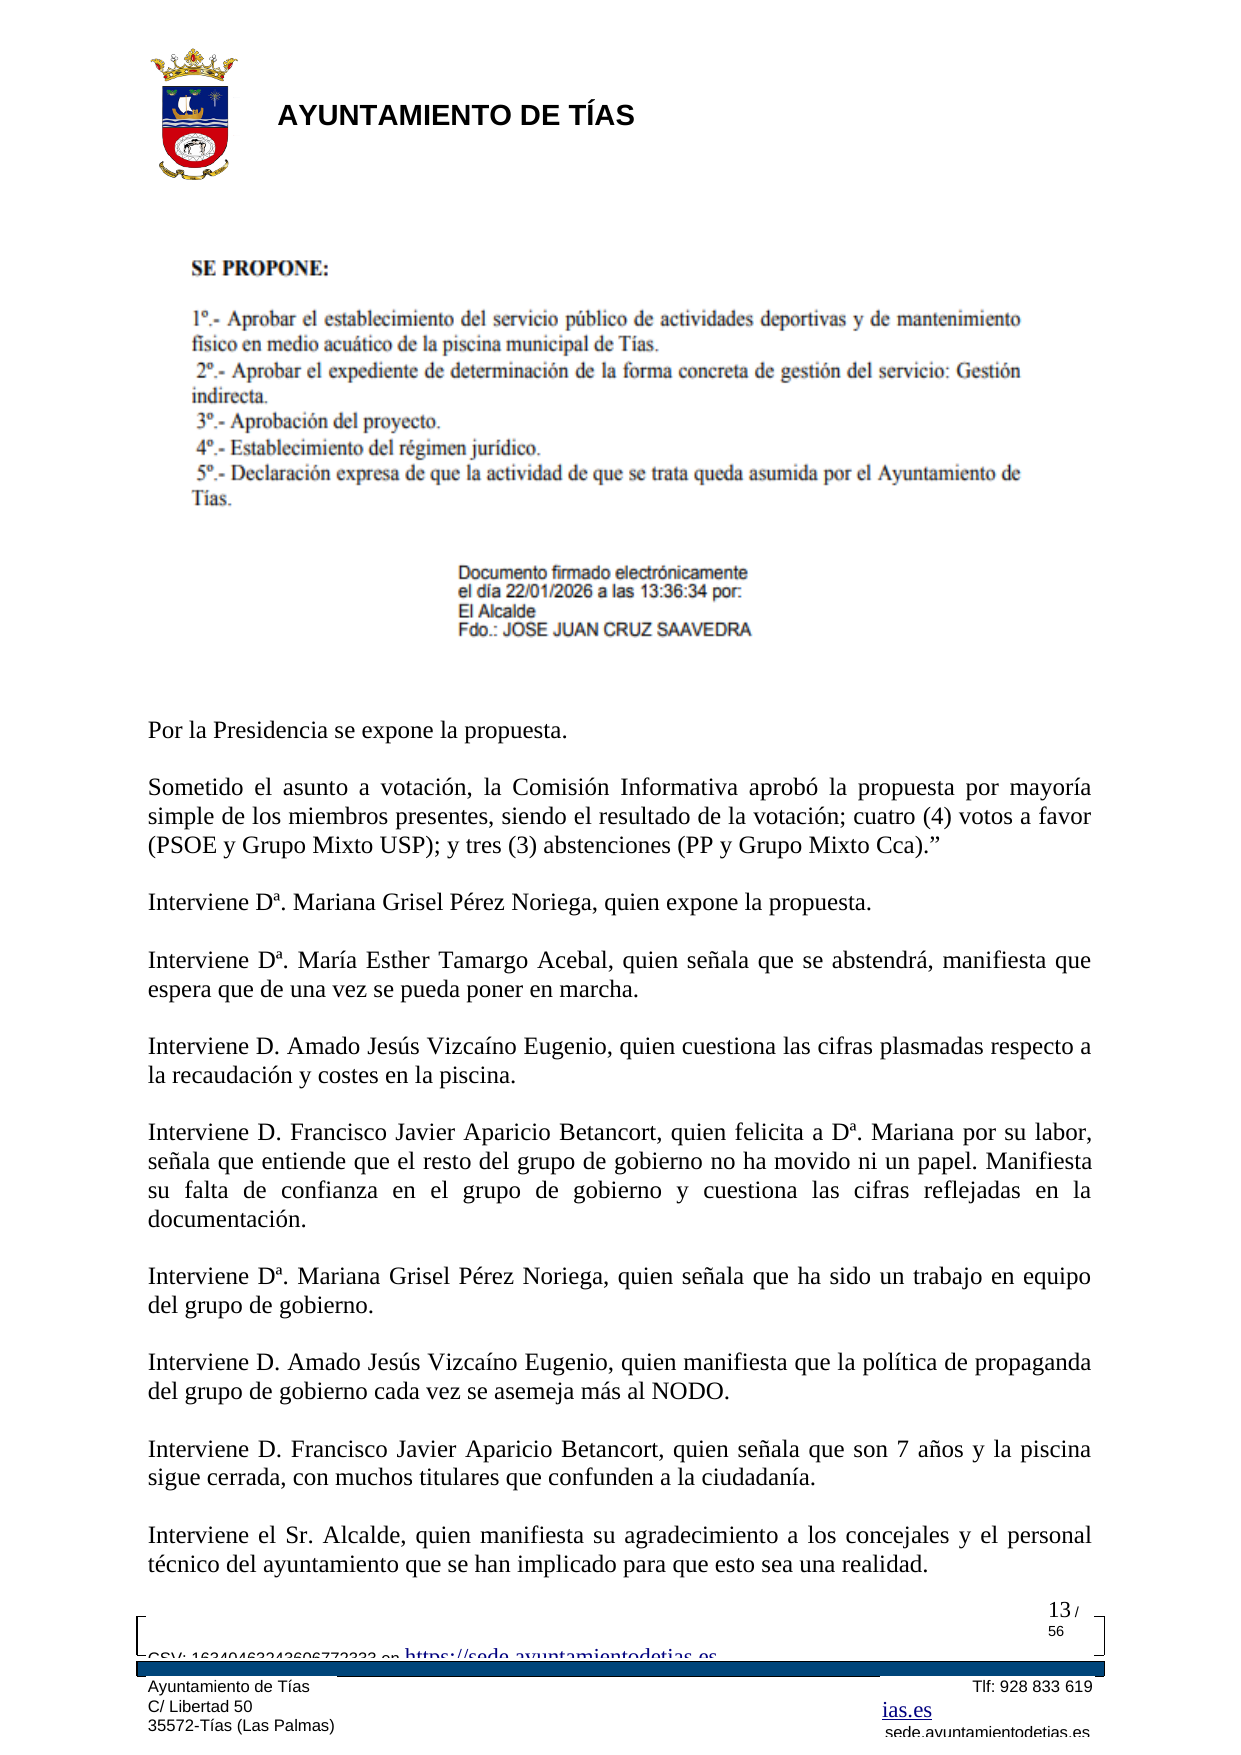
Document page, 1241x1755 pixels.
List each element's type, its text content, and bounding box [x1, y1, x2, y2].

text Interviene Dª. Mariana Grisel Pérez Noriega, quien expone la propuesta. [148, 887, 1105, 916]
text Sometido el asunto a votación, la Comisión Informativa aprobó la propuesta por mayoría simple de los miembros presentes, siendo el resultado de la votación; cuatro (4) votos a favor (PSOE y Grupo Mixto USP); y tres (3) abstenciones (PP y Grupo Mixto Cca).” [148, 772, 1093, 859]
text Interviene el Sr. Alcalde, quien manifiesta su agradecimiento a los concejales y el personal técnico del ayuntamiento que se han implicado para que esto sea una realidad. [148, 1520, 1093, 1577]
text Interviene Dª. María Esther Tamargo Acebal, quien señala que se abstendrá, manifiesta que espera que de una vez se pueda poner en marcha. [148, 945, 1093, 1002]
text Interviene D. Francisco Javier Aparicio Betancort, quien señala que son 7 años y la piscina sigue cerrada, con muchos titulares que confunden a la ciudadanía. [148, 1434, 1093, 1491]
text Por la Presidencia se expone la propuesta. [148, 715, 1105, 744]
text Interviene D. Francisco Javier Aparicio Betancort, quien felicita a Dª. Mariana por su labor, señala que entiende que el resto del grupo de gobierno no ha movido ni un papel. Manifiesta su falta de confianza en el grupo de gobierno y cuestiona las cifras reflejadas en la documentación. [148, 1117, 1093, 1232]
text Interviene D. Amado Jesús Vizcaíno Eugenio, quien manifiesta que la política de propaganda del grupo de gobierno cada vez se asemeja más al NODO. [148, 1347, 1093, 1405]
text Interviene Dª. Mariana Grisel Pérez Noriega, quien señala que ha sido un trabajo en equipo del grupo de gobierno. [148, 1261, 1093, 1319]
text Interviene D. Amado Jesús Vizcaíno Eugenio, quien cuestiona las cifras plasmadas respecto a la recaudación y costes en la piscina. [148, 1031, 1093, 1089]
